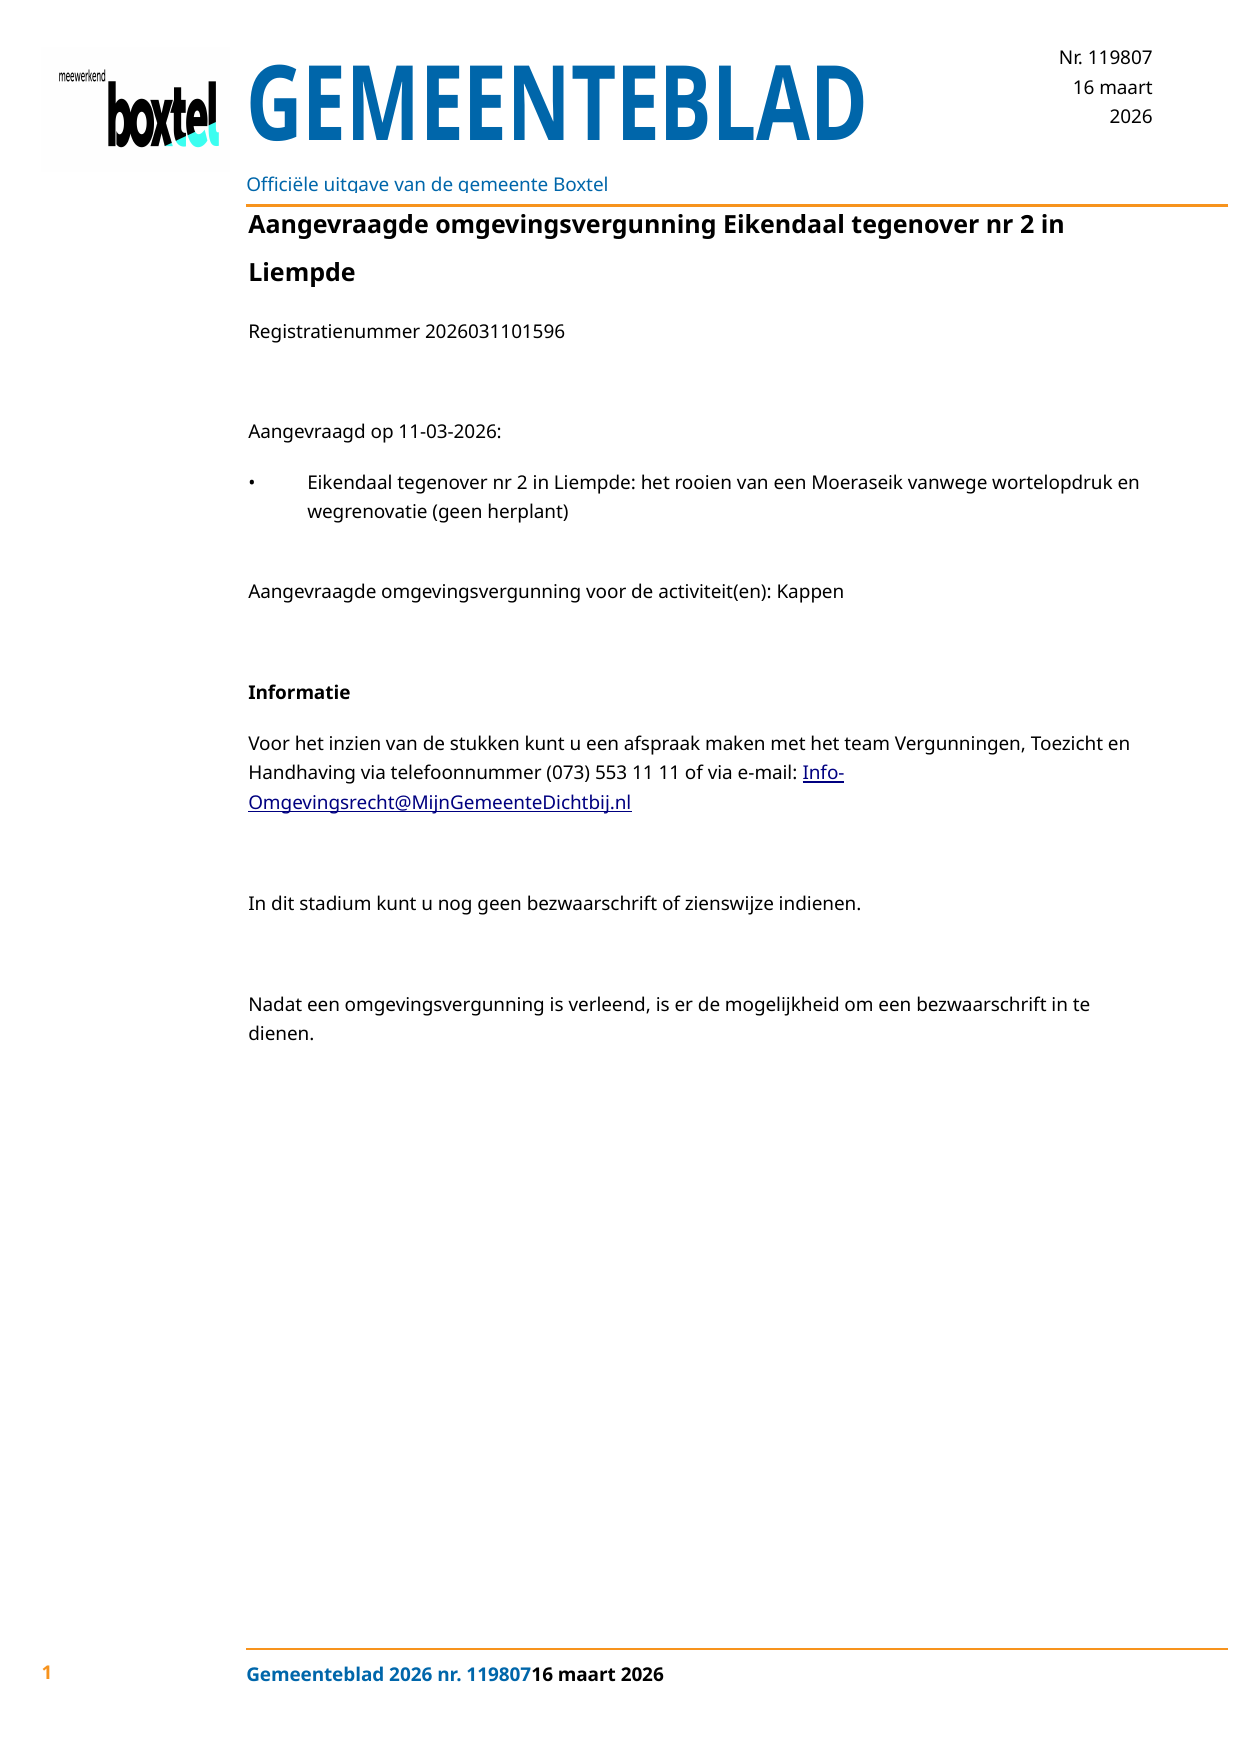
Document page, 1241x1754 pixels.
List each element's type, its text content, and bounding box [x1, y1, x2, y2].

text Aangevraagde omgevingsvergunning Eikendaal tegenover nr 2 in Liempde [248, 207, 1152, 288]
text In dit stadium kunt u nog geen bezwaarschrift of zienswijze indienen. [248, 890, 1152, 916]
picture [41, 47, 231, 172]
text Aangevraagde omgevingsvergunning voor de activiteit(en): Kappen [248, 579, 1152, 604]
text Nadat een omgevingsvergunning is verleend, is er de mogelijkheid om een bezwaarschrift in te dienen. [248, 991, 1152, 1046]
text Aangevraagd op 11-03-2026: [248, 419, 1152, 444]
text Registratienummer 2026031101596 [248, 318, 1152, 344]
text Informatie [248, 679, 1152, 705]
text Voor het inzien van de stukken kunt u een afspraak maken met het team Vergunningen, Toezicht en Handhaving via telefoonnummer (073) 553 11 11 of via e-mail: Info-Omgevingsrecht@MijnGemeenteDichtbij.nl [248, 730, 1152, 815]
list Eikendaal tegenover nr 2 in Liempde: het rooien van een Moeraseik vanwege wortelopdruk en wegrenovatie (geen herplant) [248, 469, 1152, 524]
